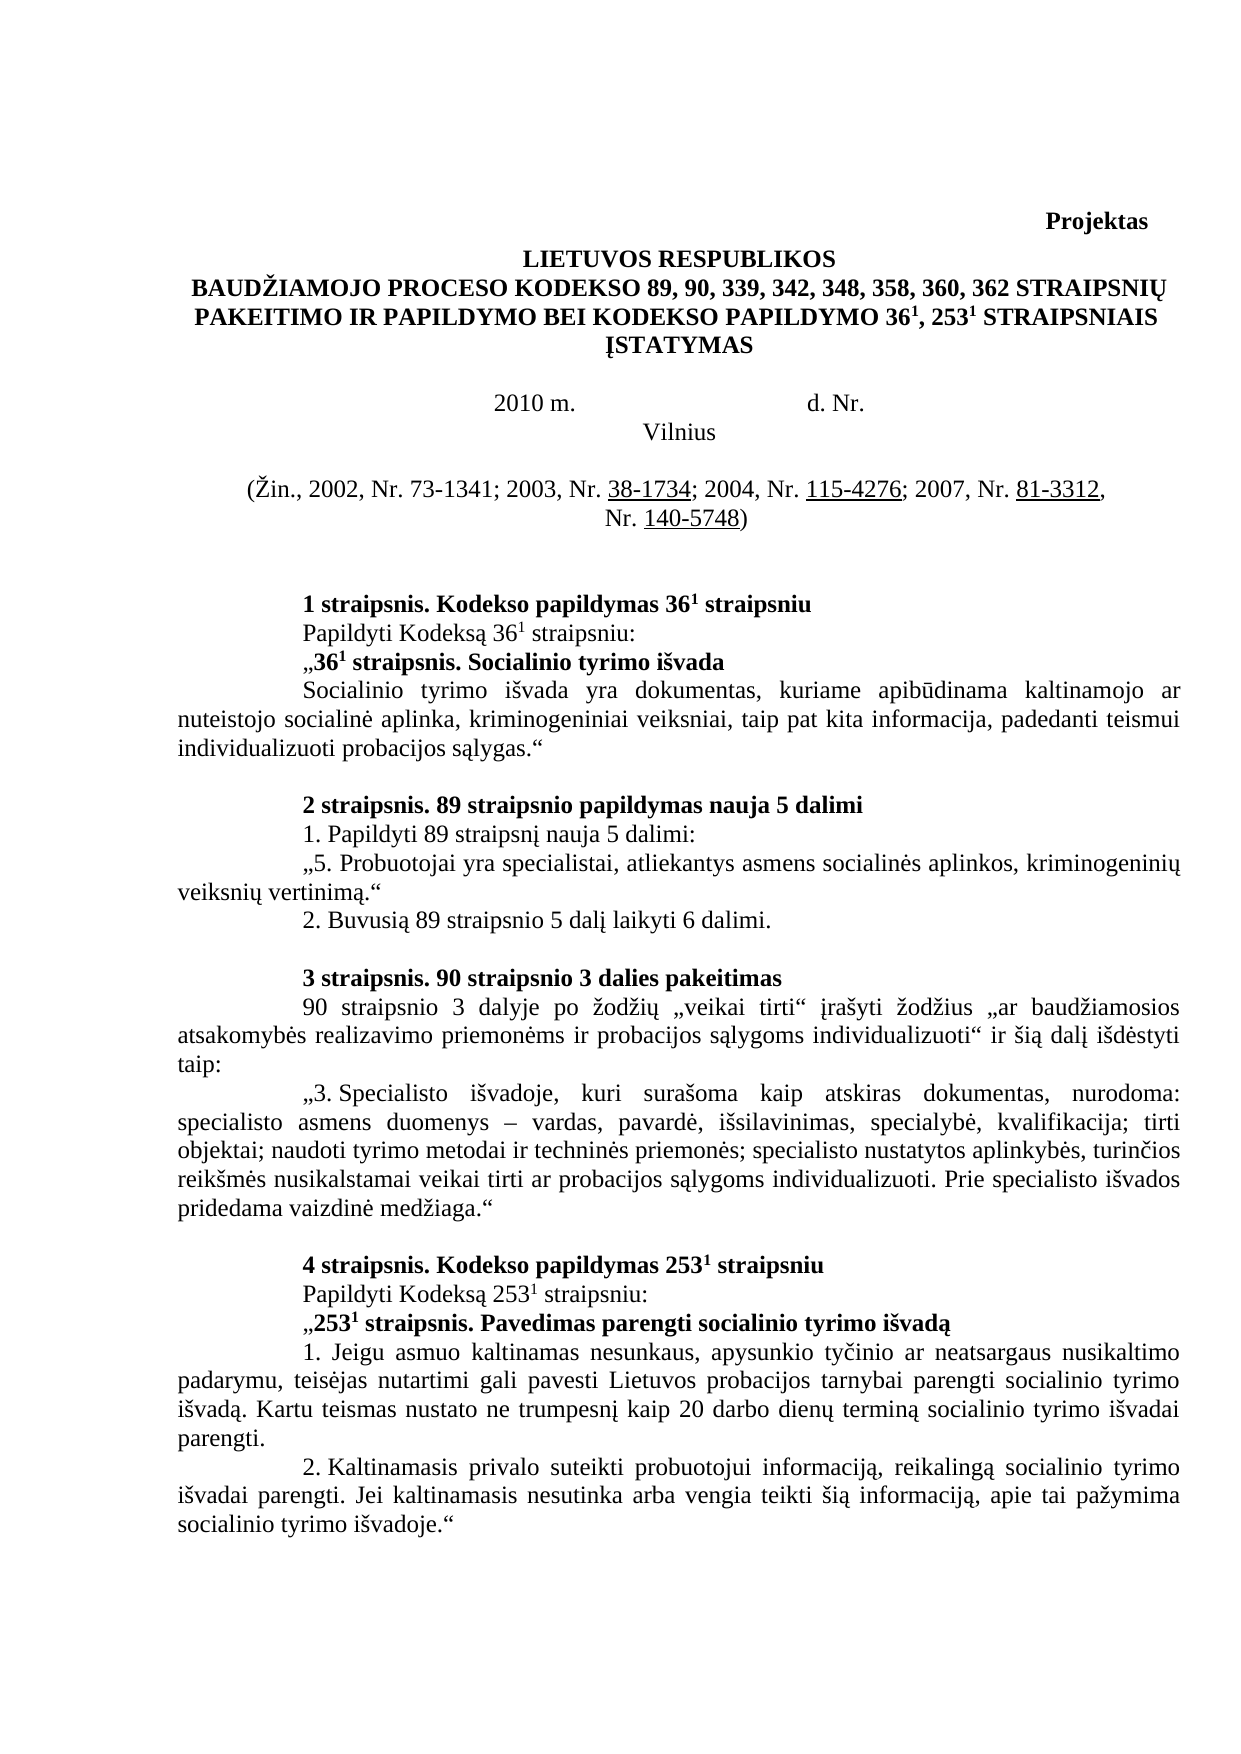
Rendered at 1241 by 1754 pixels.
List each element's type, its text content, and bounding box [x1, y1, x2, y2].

text (Žin., 2002, Nr. 73-1341; 2003, Nr. 38-1734; 2004, Nr. 115-4276; 2007, Nr. 81-3312, [177, 474, 1181, 503]
text BAUDŽIAMOJO PROCESO KODEKSO 89, 90, 339, 342, 348, 358, 360, 362 STRAIPSNIŲ PAKEITIMO IR PAPILDYMO BEI KODEKSO PAPILDYMO 361, 2531 STRAIPSNIAIS [177, 273, 1181, 331]
text 3 straipsnis. 90 straipsnio 3 dalies pakeitimas [177, 963, 1181, 992]
text 2. Kaltinamasis privalo suteikti probuotojui informaciją, reikalingą socialinio tyrimo išvadai parengti. Jei kaltinamasis nesutinka arba vengia teikti šią informaciją, apie tai pažymima socialinio tyrimo išvadoje.“ [177, 1452, 1181, 1538]
text „2531 straipsnis. Pavedimas parengti socialinio tyrimo išvadą [177, 1308, 1181, 1337]
text „5. Probuotojai yra specialistai, atliekantys asmens socialinės aplinkos, kriminogeninių veiksnių vertinimą.“ [177, 848, 1181, 906]
text „3. Specialisto išvadoje, kuri surašoma kaip atskiras dokumentas, nurodoma: specialisto asmens duomenys – vardas, pavardė, išsilavinimas, specialybė, kvalifikacija; tirti objektai; naudoti tyrimo metodai ir techninės priemonės; specialisto nustatytos aplinkybės, turinčios reikšmės nusikalstamai veikai tirti ar probacijos sąlygoms individualizuoti. Prie specialisto išvados pridedama vaizdinė medžiaga.“ [177, 1078, 1181, 1222]
text Nr. 140-5748) [177, 503, 1181, 532]
text Papildyti Kodeksą 361 straipsniu: [177, 618, 1181, 647]
text Papildyti Kodeksą 2531 straipsniu: [177, 1279, 1181, 1308]
text 2010 m. d. Nr. [177, 388, 1181, 417]
text 1. Jeigu asmuo kaltinamas nesunkaus, apysunkio tyčinio ar neatsargaus nusikaltimo padarymu, teisėjas nutartimi gali pavesti Lietuvos probacijos tarnybai parengti socialinio tyrimo išvadą. Kartu teismas nustato ne trumpesnį kaip 20 darbo dienų terminą socialinio tyrimo išvadai parengti. [177, 1337, 1181, 1452]
text „361 straipsnis. Socialinio tyrimo išvada [177, 647, 1181, 676]
text 1. Papildyti 89 straipsnį nauja 5 dalimi: [177, 819, 1181, 848]
text 1 straipsnis. Kodekso papildymas 361 straipsniu [177, 589, 1181, 618]
text LIETUVOS RESPUBLIKOS [177, 244, 1181, 273]
text Socialinio tyrimo išvada yra dokumentas, kuriame apibūdinama kaltinamojo ar nuteistojo socialinė aplinka, kriminogeniniai veiksniai, taip pat kita informacija, padedanti teismui individualizuoti probacijos sąlygas.“ [177, 676, 1181, 762]
text Vilnius [177, 417, 1181, 446]
text ĮSTATYMAS [177, 331, 1181, 359]
text 2. Buvusią 89 straipsnio 5 dalį laikyti 6 dalimi. [177, 906, 1181, 934]
text 4 straipsnis. Kodekso papildymas 2531 straipsniu [177, 1251, 1181, 1279]
text 2 straipsnis. 89 straipsnio papildymas nauja 5 dalimi [177, 791, 1181, 819]
text Projektas [987, 206, 1181, 235]
text 90 straipsnio 3 dalyje po žodžių „veikai tirti“ įrašyti žodžius „ar baudžiamosios atsakomybės realizavimo priemonėms ir probacijos sąlygoms individualizuoti“ ir šią dalį išdėstyti taip: [177, 992, 1181, 1078]
